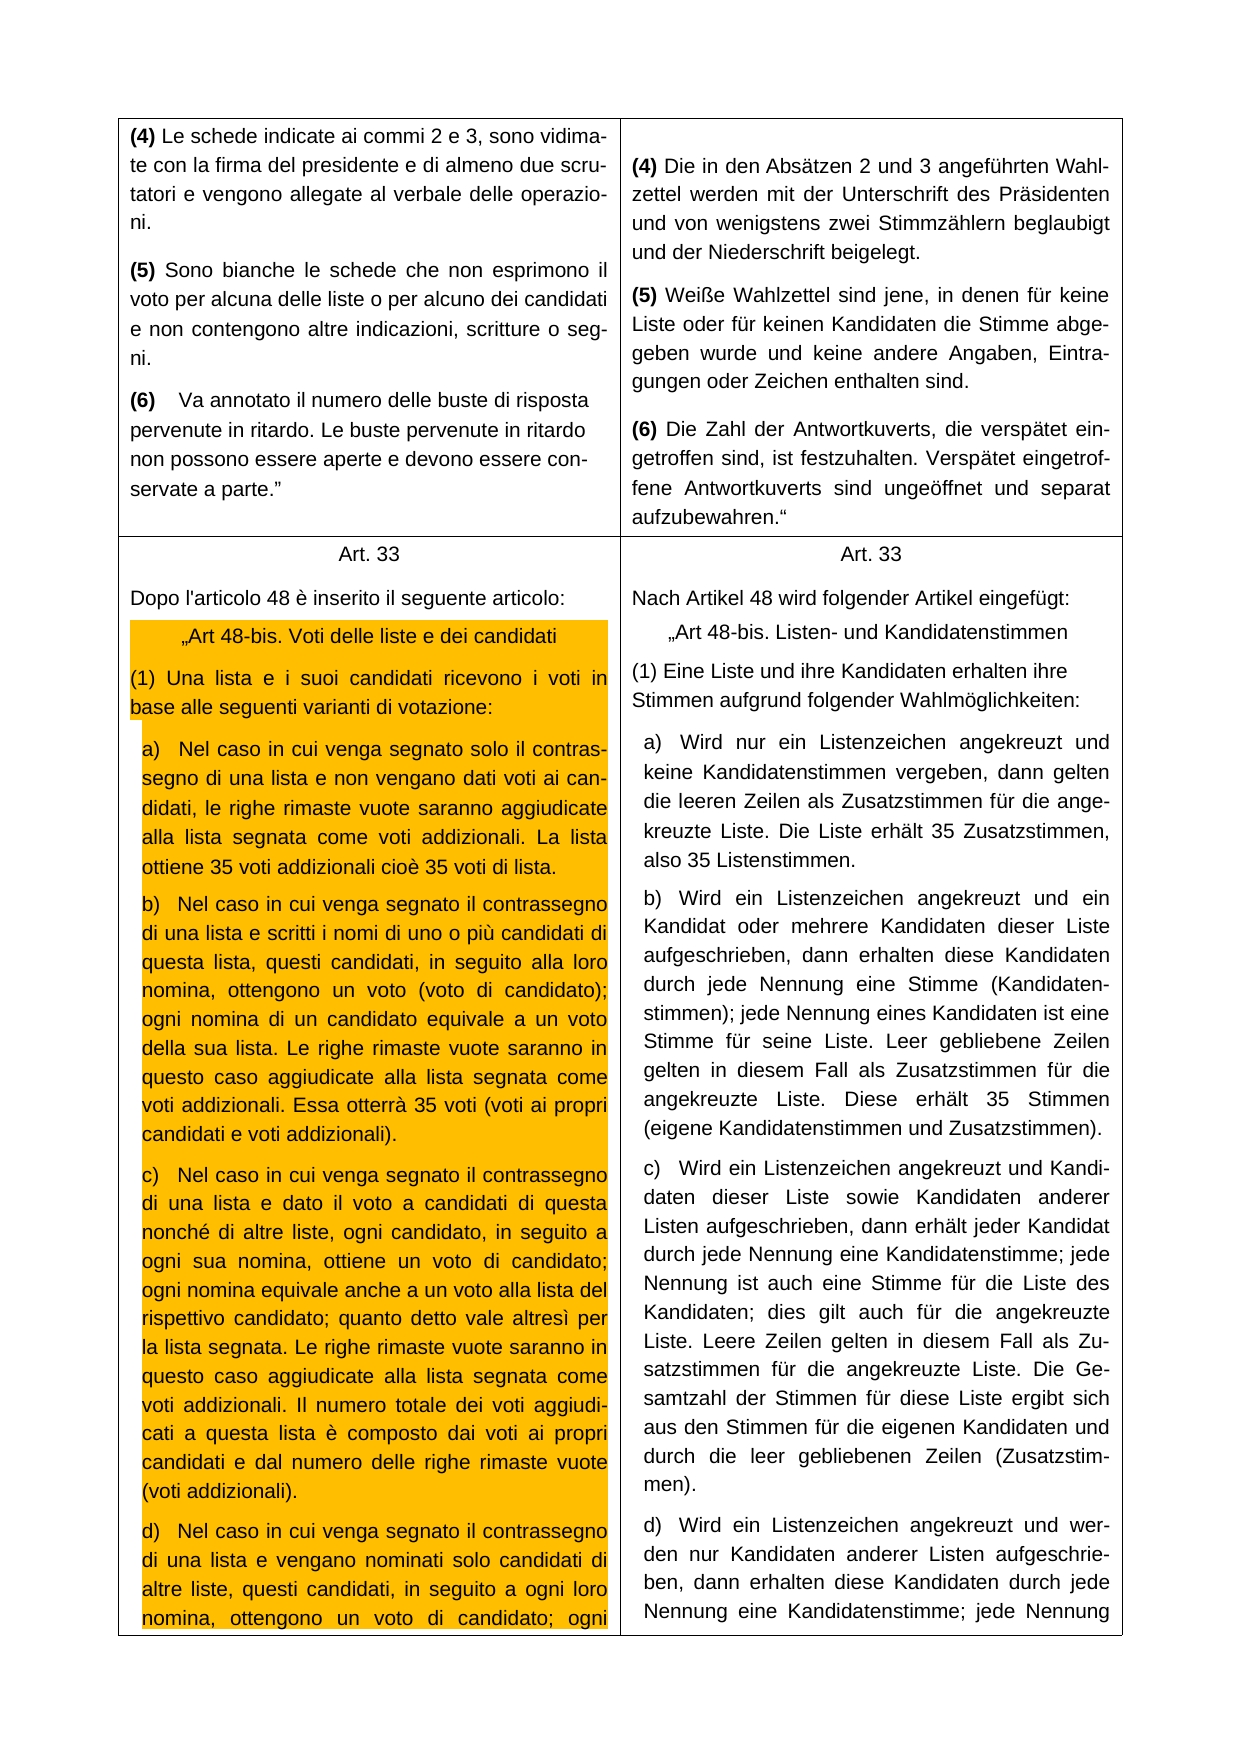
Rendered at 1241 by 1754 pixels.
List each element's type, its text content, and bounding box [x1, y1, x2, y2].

table_cell (4) Le schede indicate ai commi 2 e 3, sono vidima-te con la firma del presidente e di almeno due scru-tatori e vengono allegate al verbale delle operazio-ni. (5) Sono bianche le schede che non esprimono il voto per alcuna delle liste o per alcuno dei candidati e non contengono altre indicazioni, scritture o seg-ni. (6) Va annotato il numero delle buste di risposta pervenute in ritardo. Le buste pervenute in ritardo non possono essere aperte e devono essere con-servate a parte.” [119, 119, 620, 536]
table_cell Art. 33 Dopo l'articolo 48 è inserito il seguente articolo: „Art 48-bis. Voti delle liste e dei candidati (1) Una lista e i suoi candidati ricevono i voti in base alle seguenti varianti di votazione: a) Nel caso in cui venga segnato solo il contras-segno di una lista e non vengano dati voti ai can-didati, le righe rimaste vuote saranno aggiudicate alla lista segnata come voti addizionali. La lista ottiene 35 voti addizionali cioè 35 voti di lista. b) Nel caso in cui venga segnato il contrassegno di una lista e scritti i nomi di uno o più candidati di questa lista, questi candidati, in seguito alla loro nomina, ottengono un voto (voto di candidato); ogni nomina di un candidato equivale a un voto della sua lista. Le righe rimaste vuote saranno in questo caso aggiudicate alla lista segnata come voti addizionali. Essa otterrà 35 voti (voti ai propri candidati e voti addizionali). c) Nel caso in cui venga segnato il contrassegno di una lista e dato il voto a candidati di questa nonché di altre liste, ogni candidato, in seguito a ogni sua nomina, ottiene un voto di candidato; ogni nomina equivale anche a un voto alla lista del rispettivo candidato; quanto detto vale altresì per la lista segnata. Le righe rimaste vuote saranno in questo caso aggiudicate alla lista segnata come voti addizionali. Il numero totale dei voti aggiudi-cati a questa lista è composto dai voti ai propri candidati e dal numero delle righe rimaste vuote (voti addizionali). d) Nel caso in cui venga segnato il contrassegno di una lista e vengano nominati solo candidati di altre liste, questi candidati, in seguito a ogni loro nomina, ottengono un voto di candidato; ogni [119, 537, 620, 1635]
table_cell (4) Die in den Absätzen 2 und 3 angeführten Wahl-zettel werden mit der Unterschrift des Präsidenten und von wenigstens zwei Stimmzählern beglaubigt und der Niederschrift beigelegt. (5) Weiße Wahlzettel sind jene, in denen für keine Liste oder für keinen Kandidaten die Stimme abge-geben wurde und keine andere Angaben, Eintra-gungen oder Zeichen enthalten sind. (6) Die Zahl der Antwortkuverts, die verspätet ein-getroffen sind, ist festzuhalten. Verspätet eingetrof-fene Antwortkuverts sind ungeöffnet und separat aufzubewahren.“ [621, 119, 1122, 536]
table_cell Art. 33 Nach Artikel 48 wird folgender Artikel eingefügt: „Art 48-bis. Listen- und Kandidatenstimmen (1) Eine Liste und ihre Kandidaten erhalten ihre Stimmen aufgrund folgender Wahlmöglichkeiten: a) Wird nur ein Listenzeichen angekreuzt und keine Kandidatenstimmen vergeben, dann gelten die leeren Zeilen als Zusatzstimmen für die ange-kreuzte Liste. Die Liste erhält 35 Zusatzstimmen, also 35 Listenstimmen. b) Wird ein Listenzeichen angekreuzt und ein Kandidat oder mehrere Kandidaten dieser Liste aufgeschrieben, dann erhalten diese Kandidaten durch jede Nennung eine Stimme (Kandidaten-stimmen); jede Nennung eines Kandidaten ist eine Stimme für seine Liste. Leer gebliebene Zeilen gelten in diesem Fall als Zusatzstimmen für die angekreuzte Liste. Diese erhält 35 Stimmen (eigene Kandidatenstimmen und Zusatzstimmen). c) Wird ein Listenzeichen angekreuzt und Kandi-daten dieser Liste sowie Kandidaten anderer Listen aufgeschrieben, dann erhält jeder Kandidat durch jede Nennung eine Kandidatenstimme; jede Nennung ist auch eine Stimme für die Liste des Kandidaten; dies gilt auch für die angekreuzte Liste. Leere Zeilen gelten in diesem Fall als Zu-satzstimmen für die angekreuzte Liste. Die Ge-samtzahl der Stimmen für diese Liste ergibt sich aus den Stimmen für die eigenen Kandidaten und durch die leer gebliebenen Zeilen (Zusatzstim-men). d) Wird ein Listenzeichen angekreuzt und wer-den nur Kandidaten anderer Listen aufgeschrie-ben, dann erhalten diese Kandidaten durch jede Nennung eine Kandidatenstimme; jede Nennung [621, 537, 1122, 1635]
